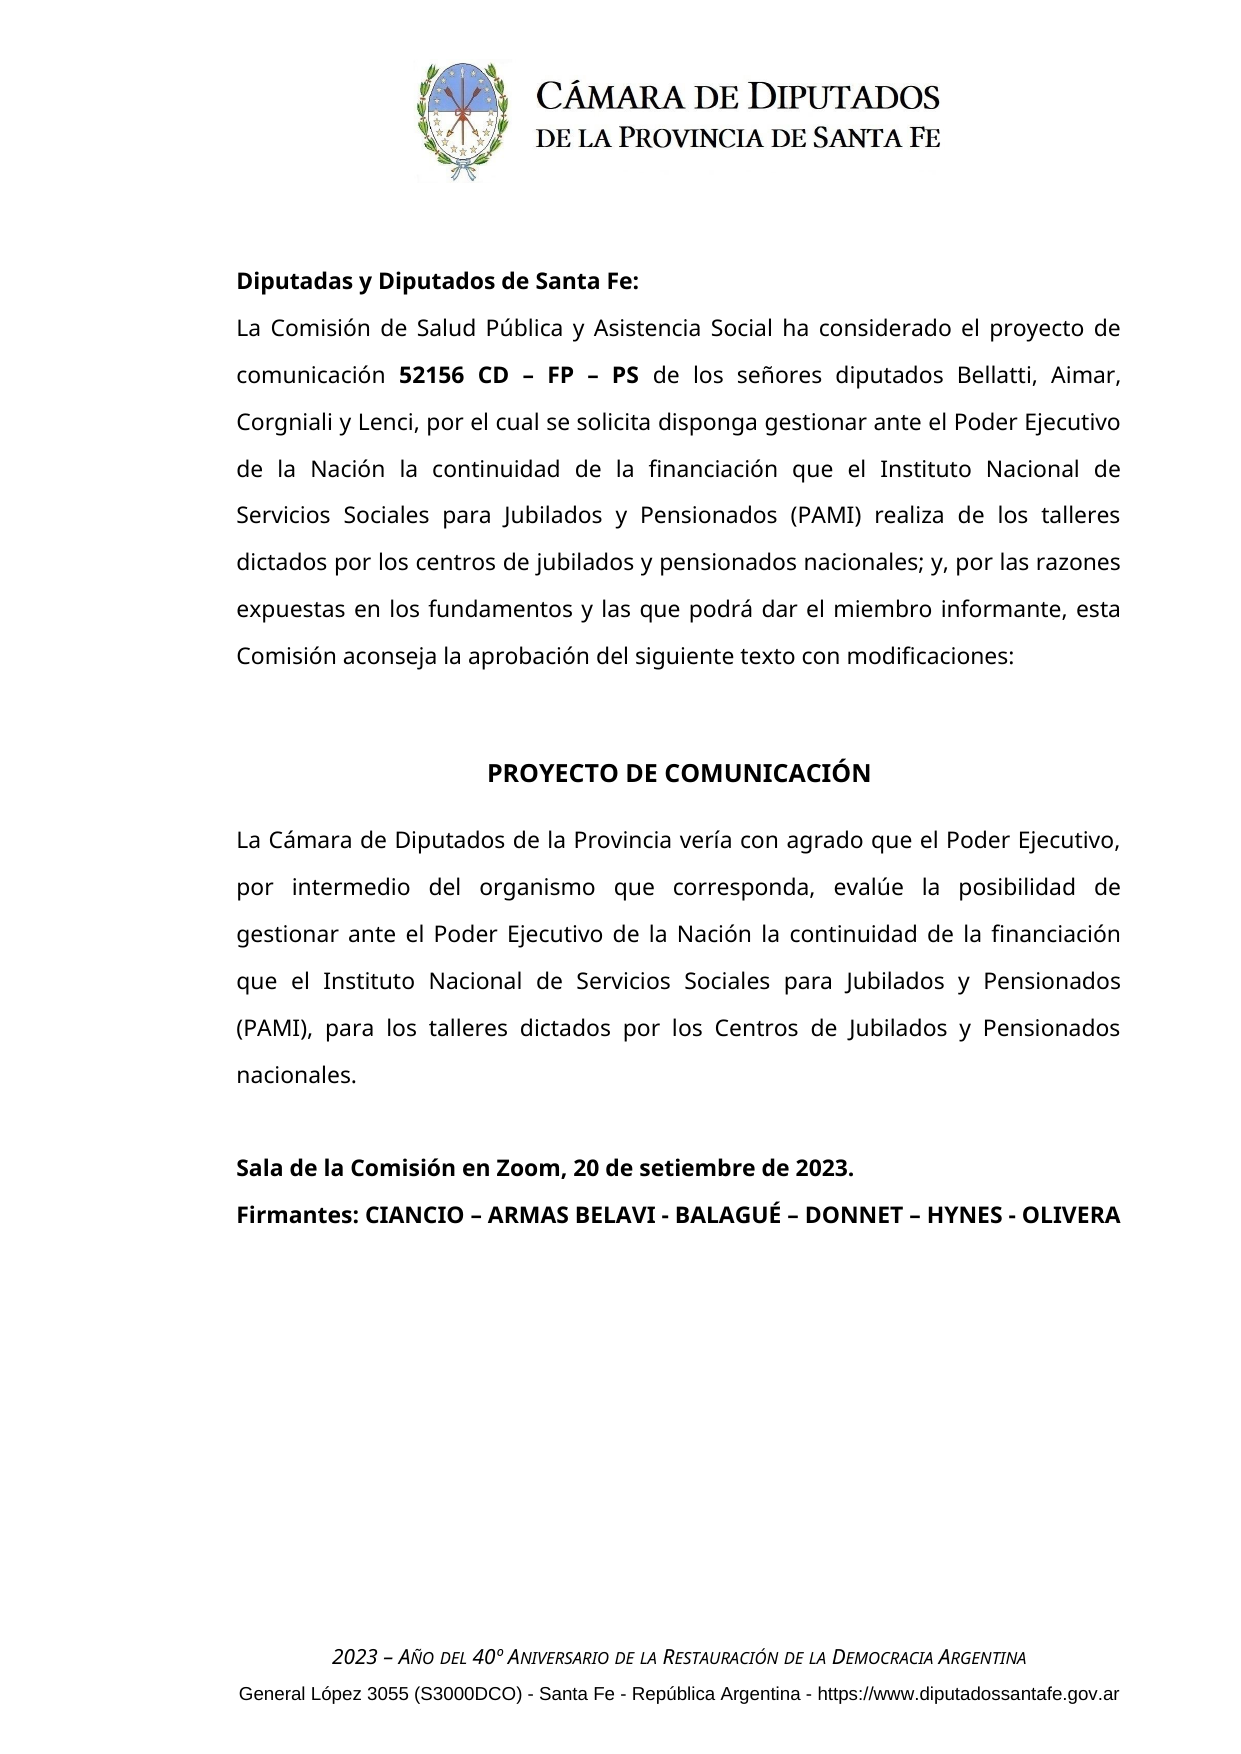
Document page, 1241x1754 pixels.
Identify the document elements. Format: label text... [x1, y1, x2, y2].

picture [413, 59, 945, 183]
text Sala de la Comisión en Zoom, 20 de setiembre de 2023. [236, 1152, 1122, 1183]
text PROYECTO DE COMUNICACIÓN [236, 756, 1122, 789]
text La Cámara de Diputados de la Provincia vería con agrado que el Poder Ejecutivo, por intermedio del organismo que corresponda, evalúe la posibilidad de gestionar ante el Poder Ejecutivo de la Nación la continuidad de la financiación que el Instituto Nacional de Servicios Sociales para Jubilados y Pensionados (PAMI), para los talleres dictados por los Centros de Jubilados y Pensionados nacionales. [236, 824, 1122, 1090]
text Diputadas y Diputados de Santa Fe: [236, 265, 1122, 296]
text Firmantes: CIANCIO – ARMAS BELAVI - BALAGUÉ – DONNET – HYNES - OLIVERA [236, 1199, 1122, 1230]
text La Comisión de Salud Pública y Asistencia Social ha considerado el proyecto de comunicación 52156 CD – FP – PS de los señores diputados Bellatti, Aimar, Corgniali y Lenci, por el cual se solicita disponga gestionar ante el Poder Ejecutivo de la Nación la continuidad de la financiación que el Instituto Nacional de Servicios Sociales para Jubilados y Pensionados (PAMI) realiza de los talleres dictados por los centros de jubilados y pensionados nacionales; y, por las razones expuestas en los fundamentos y las que podrá dar el miembro informante, esta Comisión aconseja la aprobación del siguiente texto con modificaciones: [236, 312, 1122, 671]
